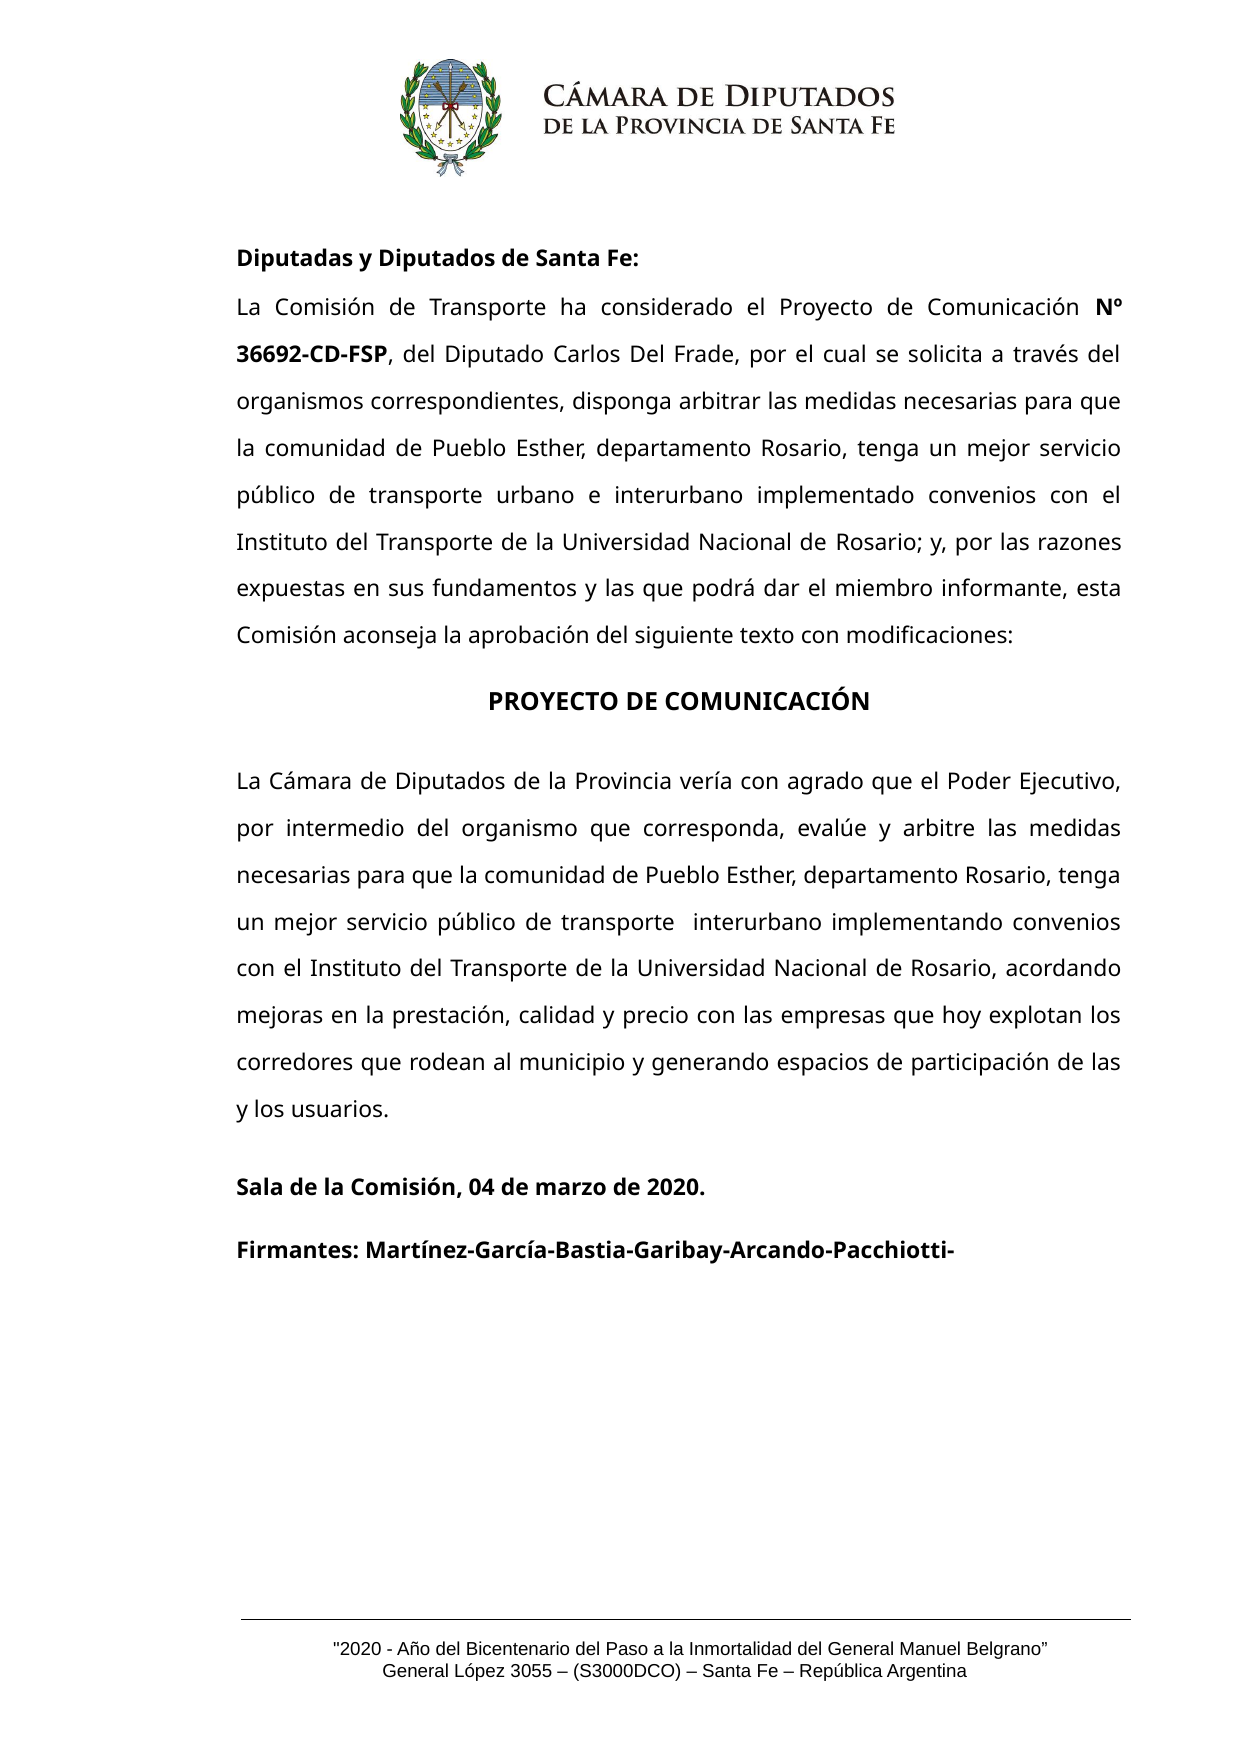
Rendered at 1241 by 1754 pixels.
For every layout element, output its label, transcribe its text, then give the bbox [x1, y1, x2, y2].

text PROYECTO DE COMUNICACIÓN [236, 684, 1122, 718]
text Sala de la Comisión, 04 de marzo de 2020. [236, 1171, 1122, 1202]
text Diputadas y Diputados de Santa Fe: [236, 242, 1122, 273]
text Firmantes: Martínez-García-Bastia-Garibay-Arcando-Pacchiotti- [236, 1233, 1122, 1265]
picture [400, 59, 895, 181]
text La Comisión de Transporte ha considerado el Proyecto de Comunicación Nº 36692-CD-FSP, del Diputado Carlos Del Frade, por el cual se solicita a través del organismos correspondientes, disponga arbitrar las medidas necesarias para que la comunidad de Pueblo Esther, departamento Rosario, tenga un mejor servicio público de transporte urbano e interurbano implementado convenios con el Instituto del Transporte de la Universidad Nacional de Rosario; y, por las razones expuestas en sus fundamentos y las que podrá dar el miembro informante, esta Comisión aconseja la aprobación del siguiente texto con modificaciones: [236, 291, 1122, 651]
text La Cámara de Diputados de la Provincia vería con agrado que el Poder Ejecutivo, por intermedio del organismo que corresponda, evalúe y arbitre las medidas necesarias para que la comunidad de Pueblo Esther, departamento Rosario, tenga un mejor servicio público de transporte interurbano implementando convenios con el Instituto del Transporte de la Universidad Nacional de Rosario, acordando mejoras en la prestación, calidad y precio con las empresas que hoy explotan los corredores que rodean al municipio y generando espacios de participación de las y los usuarios. [236, 765, 1122, 1124]
